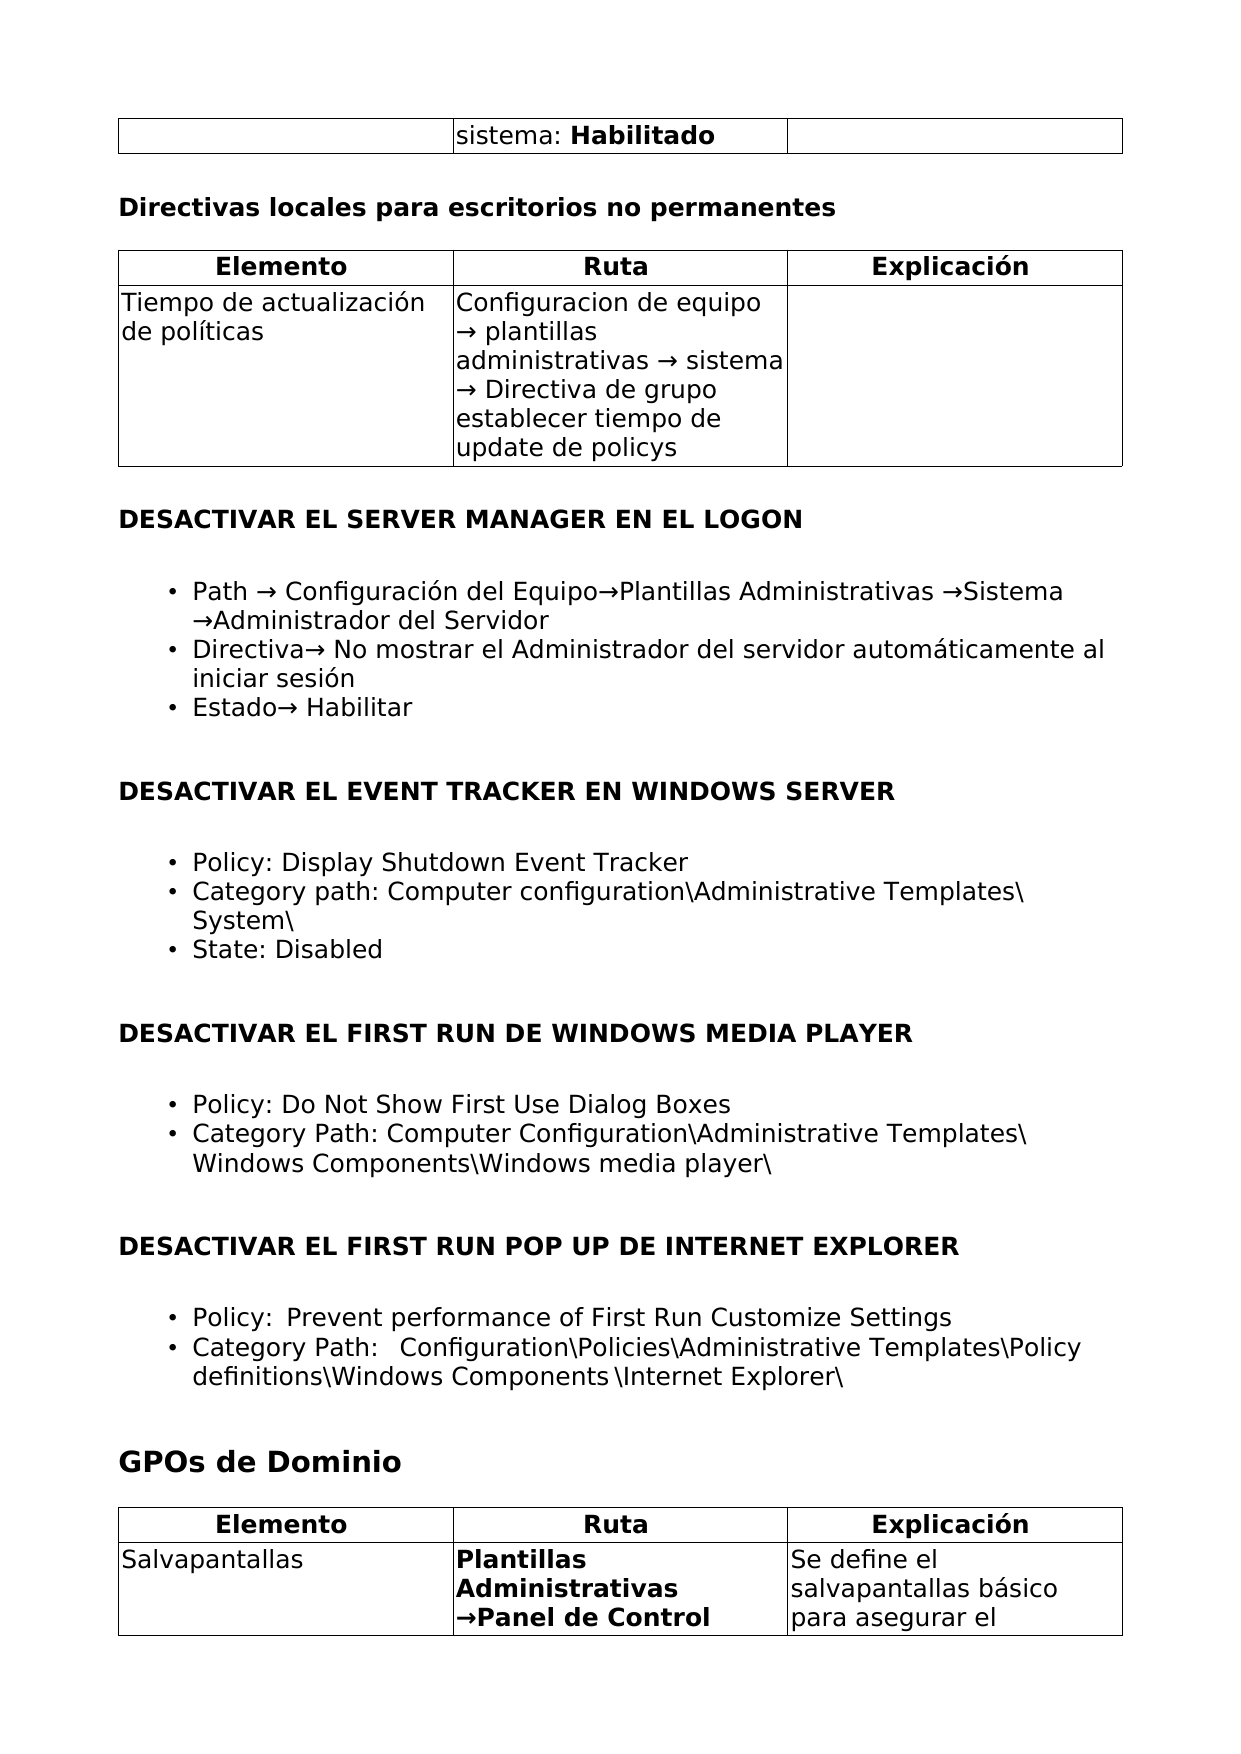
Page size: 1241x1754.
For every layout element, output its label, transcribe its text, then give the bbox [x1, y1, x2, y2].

list State: Disabled [177, 936, 1122, 965]
table_cell sistema: Habilitado [454, 119, 787, 153]
subtitle DESACTIVAR EL SERVER MANAGER EN EL LOGON [118, 506, 1122, 535]
table_cell [119, 119, 453, 153]
table_cell Plantillas Administrativas →Panel de Control [454, 1543, 787, 1635]
table_cell [788, 119, 1122, 153]
list Policy: Prevent performance of First Run Customize Settings [177, 1303, 1122, 1333]
table_cell Configuracion de equipo → plantillas administrativas → sistema → Directiva de grupo establecer tiempo de update de policys [454, 286, 787, 466]
subtitle DESACTIVAR EL FIRST RUN DE WINDOWS MEDIA PLAYER [118, 1019, 1122, 1048]
subtitle DESACTIVAR EL EVENT TRACKER EN WINDOWS SERVER [118, 777, 1122, 806]
list Directiva→ No mostrar el Administrador del servidor automáticamente al iniciar sesión [177, 635, 1122, 693]
table_cell [788, 286, 1122, 466]
subtitle GPOs de Dominio [118, 1446, 1122, 1479]
subtitle Directivas locales para escritorios no permanentes [118, 193, 1122, 222]
subtitle DESACTIVAR EL FIRST RUN POP UP DE INTERNET EXPLORER [118, 1232, 1122, 1262]
list Policy: Do Not Show First Use Dialog Boxes [177, 1090, 1122, 1119]
list Category Path: Computer Configuration\Administrative Templates\Windows Components\Windows media player\ [177, 1119, 1122, 1178]
list Estado→ Habilitar [177, 693, 1122, 722]
table_cell Se define el salvapantallas básico para asegurar el [788, 1543, 1122, 1635]
table_cell Salvapantallas [119, 1543, 453, 1635]
table_header Explicación [788, 1508, 1122, 1542]
table_header Explicación [788, 251, 1122, 285]
list Path → Configuración del Equipo→Plantillas Administrativas →Sistema →Administrador del Servidor [177, 577, 1122, 635]
list Policy: Display Shutdown Event Tracker [177, 848, 1122, 877]
table_header Elemento [119, 1508, 453, 1542]
list Category path: Computer configuration\Administrative Templates\System\ [177, 877, 1122, 936]
table_header Ruta [454, 1508, 787, 1542]
table_cell Tiempo de actualización de políticas [119, 286, 453, 466]
table_header Ruta [454, 251, 787, 285]
list Category Path: Configuration\Policies\Administrative Templates\Policy definitions\Windows Components \Internet Explorer\ [177, 1333, 1122, 1391]
table_header Elemento [119, 251, 453, 285]
